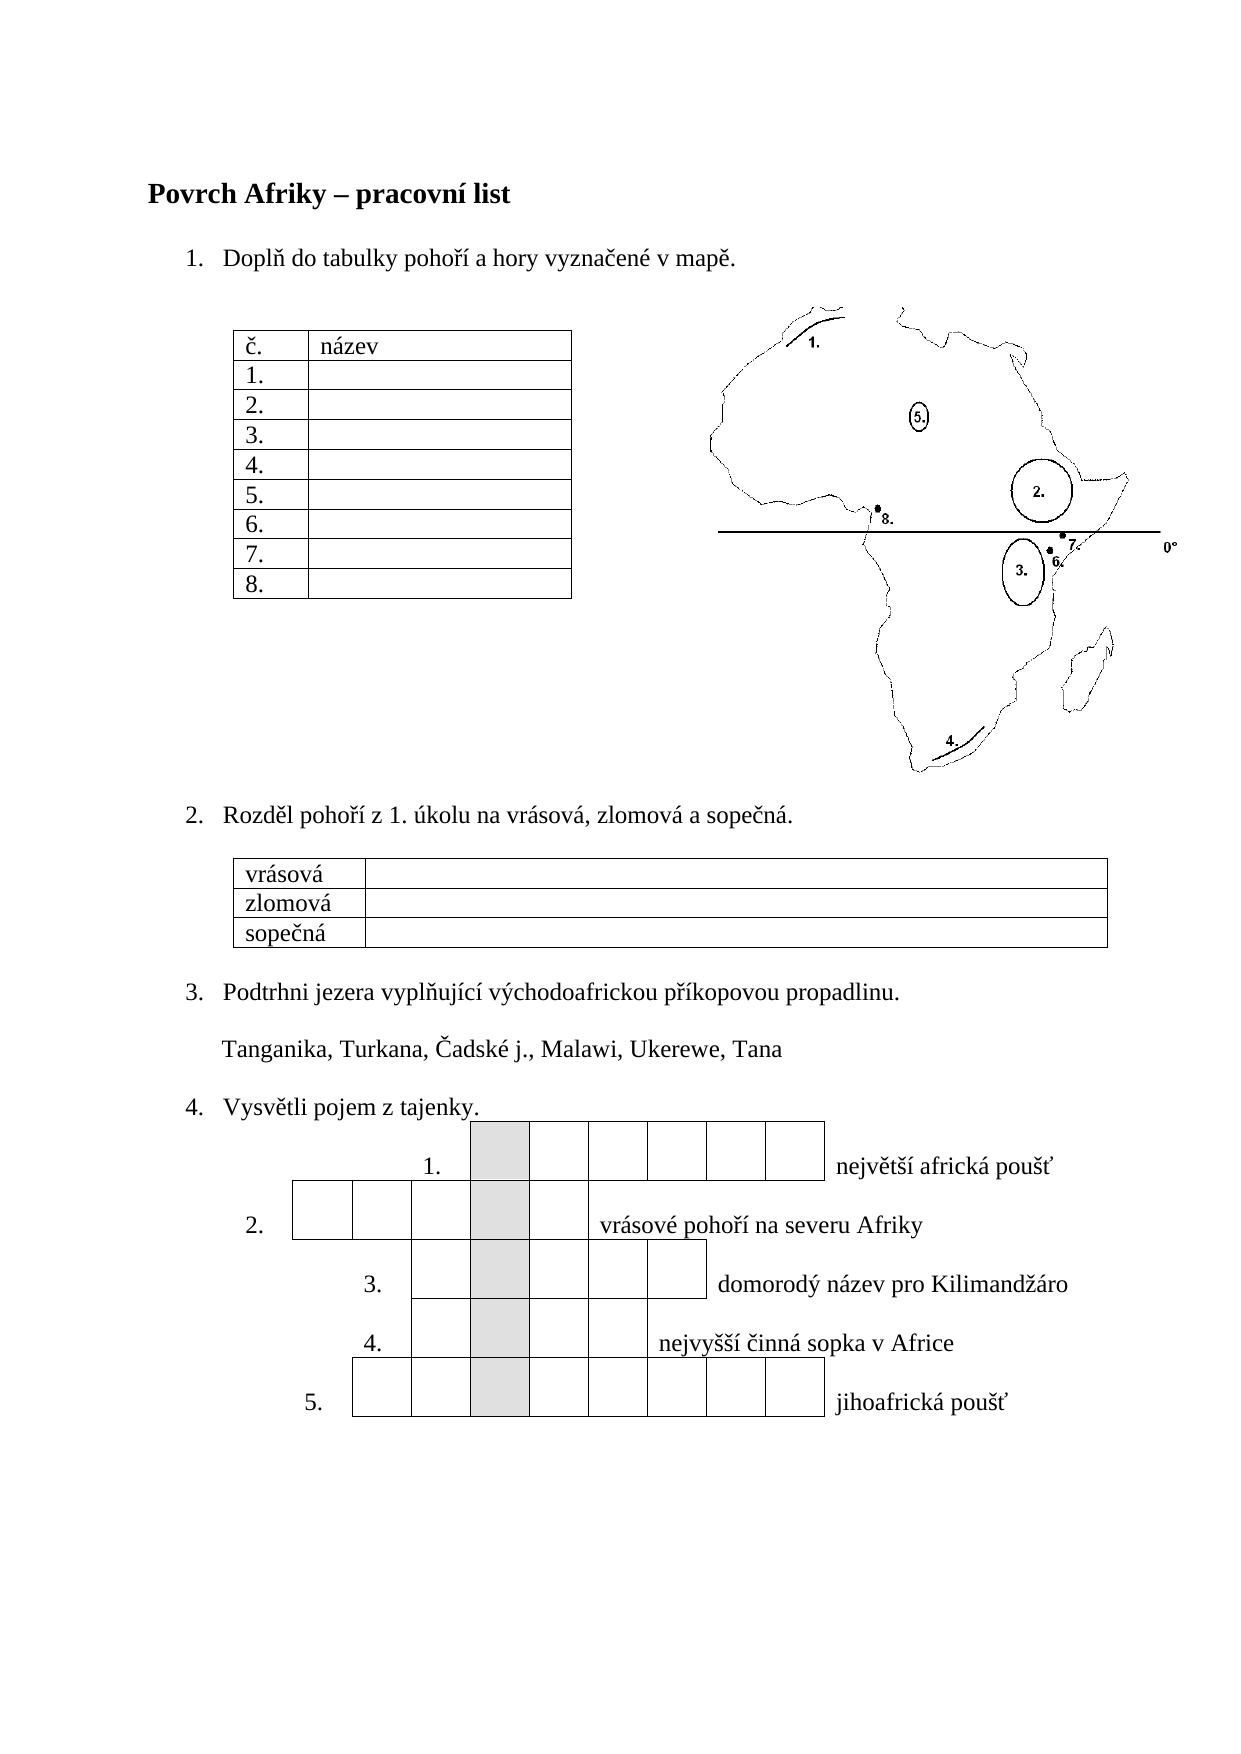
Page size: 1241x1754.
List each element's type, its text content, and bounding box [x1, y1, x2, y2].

table_cell [234, 1239, 293, 1298]
table_header [366, 859, 1107, 887]
table_header [352, 1121, 411, 1179]
text Povrch Afriky – pracovní list [148, 176, 1093, 210]
table_cell [309, 420, 571, 449]
table_cell [412, 1299, 470, 1357]
table_cell [366, 889, 1107, 917]
table_header č. [234, 331, 308, 359]
table_cell [293, 1181, 352, 1239]
table_cell zlomová [234, 889, 365, 917]
table_cell [589, 1299, 647, 1357]
table_cell 2. [234, 1180, 292, 1239]
table_header 1. [411, 1121, 470, 1179]
table_cell 3. [352, 1240, 411, 1298]
table_cell 4. [352, 1298, 411, 1357]
table_cell domorodý název pro Kilimandžáro [707, 1239, 1096, 1298]
table_header [471, 1122, 529, 1179]
table_cell 5. [234, 480, 308, 508]
table_cell [309, 539, 571, 568]
table_cell [589, 1240, 647, 1298]
table_header [234, 1121, 293, 1179]
table_cell [366, 918, 1107, 947]
table_cell [530, 1299, 588, 1357]
table_cell [309, 569, 571, 598]
table_cell 1. [234, 361, 308, 389]
table_cell [309, 390, 571, 419]
table_header [530, 1122, 588, 1179]
table_cell 6. [234, 510, 308, 538]
table_cell nejvyšší činná sopka v Africe [648, 1298, 1096, 1357]
table_header [293, 1121, 352, 1179]
table_cell [293, 1298, 352, 1357]
table_cell [309, 361, 571, 389]
table_cell [234, 1357, 293, 1416]
table_header název [309, 331, 571, 359]
table_cell [471, 1181, 529, 1239]
table_cell [471, 1240, 529, 1298]
table_cell jihoafrická poušť [825, 1357, 1096, 1416]
table_cell [530, 1358, 588, 1416]
table_cell 7. [234, 539, 308, 568]
list Doplň do tabulky pohoří a hory vyznačené v mapě. [185, 243, 1093, 272]
list Podtrhni jezera vyplňující východoafrickou příkopovou propadlinu. [185, 977, 1093, 1006]
text Tanganika, Turkana, Čadské j., Malawi, Ukerewe, Tana [221, 1034, 1093, 1063]
table_cell 4. [234, 450, 308, 479]
table_cell [412, 1358, 470, 1416]
list Vysvětli pojem z tajenky. [185, 1092, 1093, 1121]
table_cell 8. [234, 569, 308, 598]
table_cell [589, 1358, 647, 1416]
table_cell 5. [293, 1357, 352, 1416]
table_cell [234, 1298, 293, 1357]
table_cell [309, 480, 571, 508]
table_cell [707, 1358, 765, 1416]
table_cell [471, 1358, 529, 1416]
table_header [766, 1122, 824, 1179]
table_header [707, 1122, 765, 1179]
table_header [648, 1122, 706, 1179]
table_cell [530, 1181, 588, 1239]
table_cell sopečná [234, 918, 365, 947]
table_cell [309, 450, 571, 479]
table_cell [471, 1299, 529, 1357]
table_cell 3. [234, 420, 308, 449]
table_header [589, 1122, 647, 1179]
table_cell [309, 510, 571, 538]
table_cell [353, 1358, 411, 1416]
table_cell vrásové pohoří na severu Afriky [589, 1180, 1096, 1239]
table_cell [412, 1240, 470, 1298]
table_cell [412, 1181, 470, 1239]
table_cell [353, 1181, 411, 1239]
table_cell [648, 1240, 706, 1298]
table_cell [530, 1240, 588, 1298]
table_cell [293, 1240, 352, 1298]
table_cell 2. [234, 390, 308, 419]
list Rozděl pohoří z 1. úkolu na vrásová, zlomová a sopečná. [185, 800, 1093, 829]
table_cell [648, 1358, 706, 1416]
table_cell [766, 1358, 824, 1416]
table_header největší africká poušť [825, 1121, 1096, 1179]
table_header vrásová [234, 859, 365, 887]
